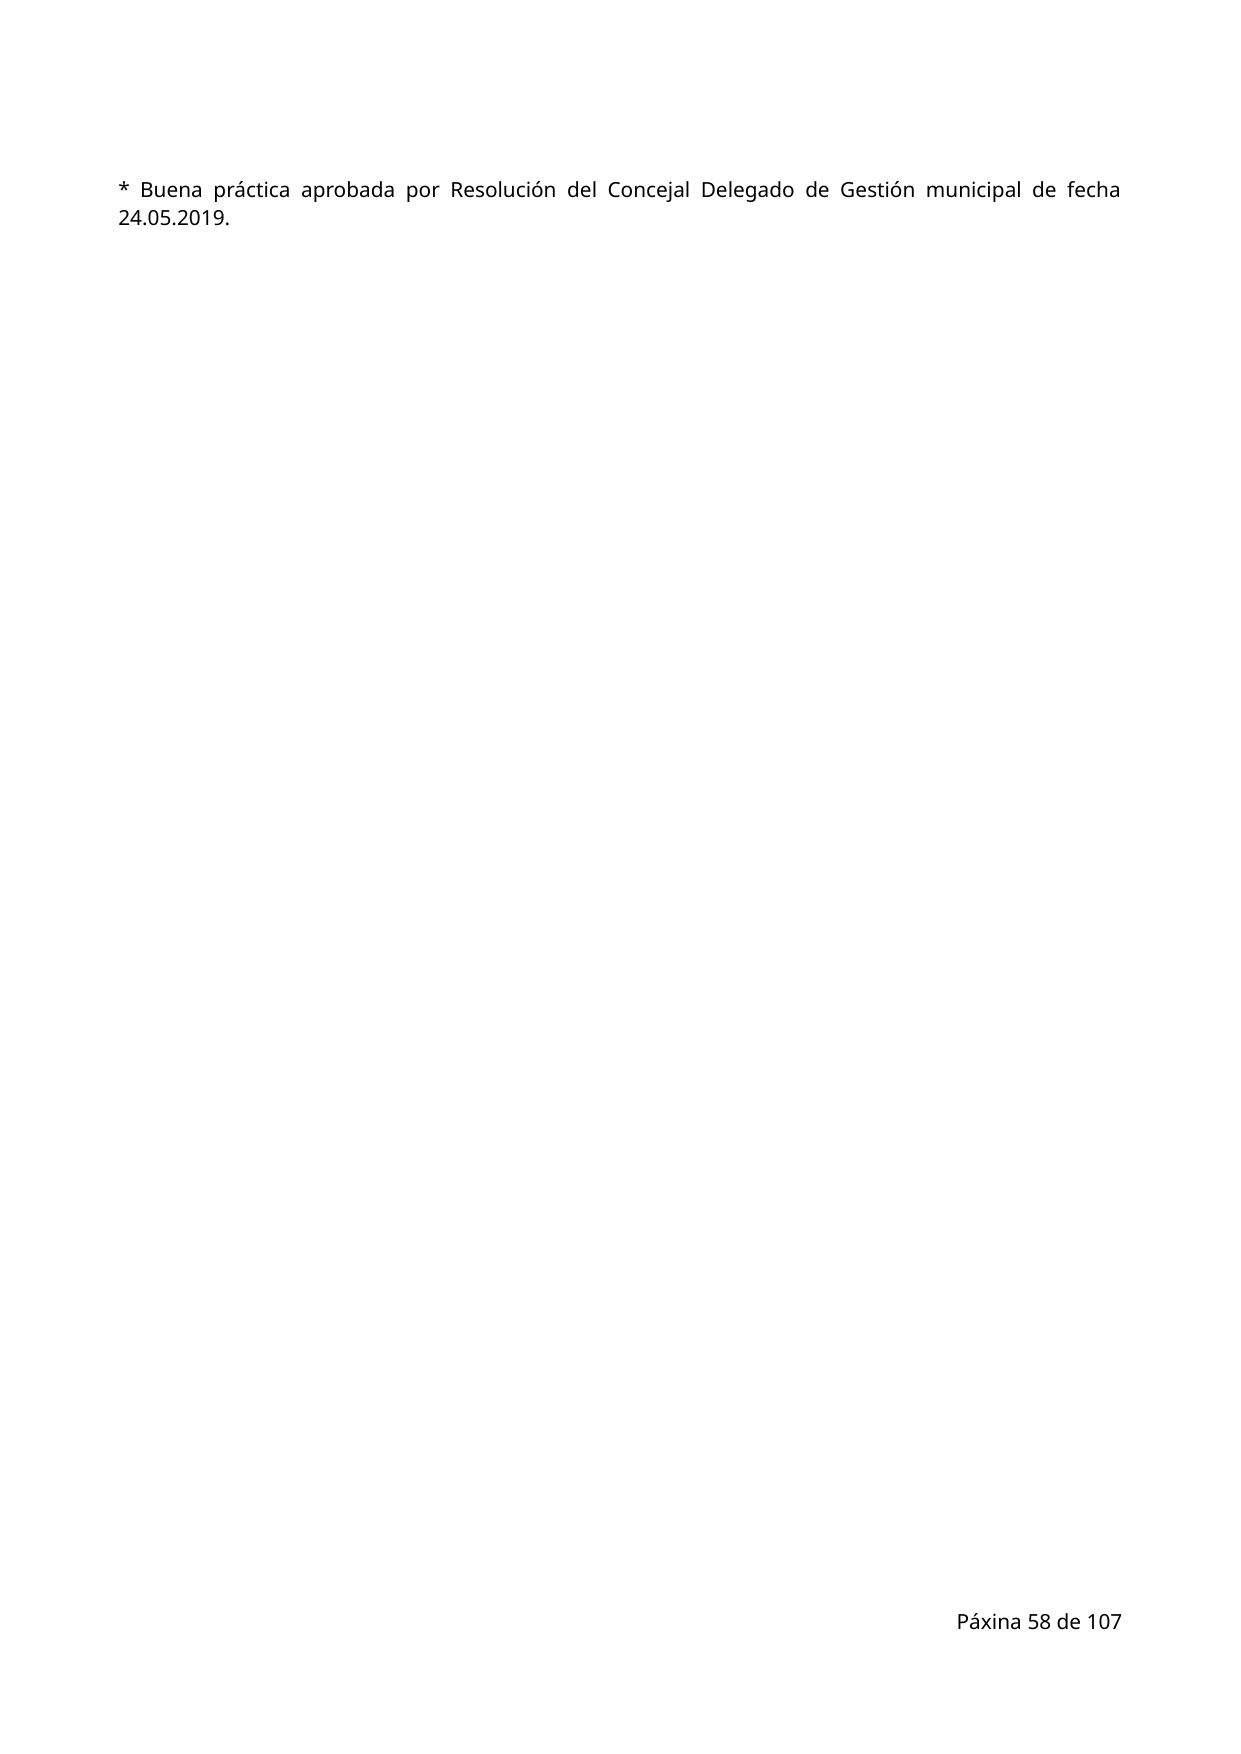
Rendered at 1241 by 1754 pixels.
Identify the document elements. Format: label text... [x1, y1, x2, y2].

text * Buena práctica aprobada por Resolución del Concejal Delegado de Gestión municipal de fecha 24.05.2019. [118, 175, 1122, 232]
